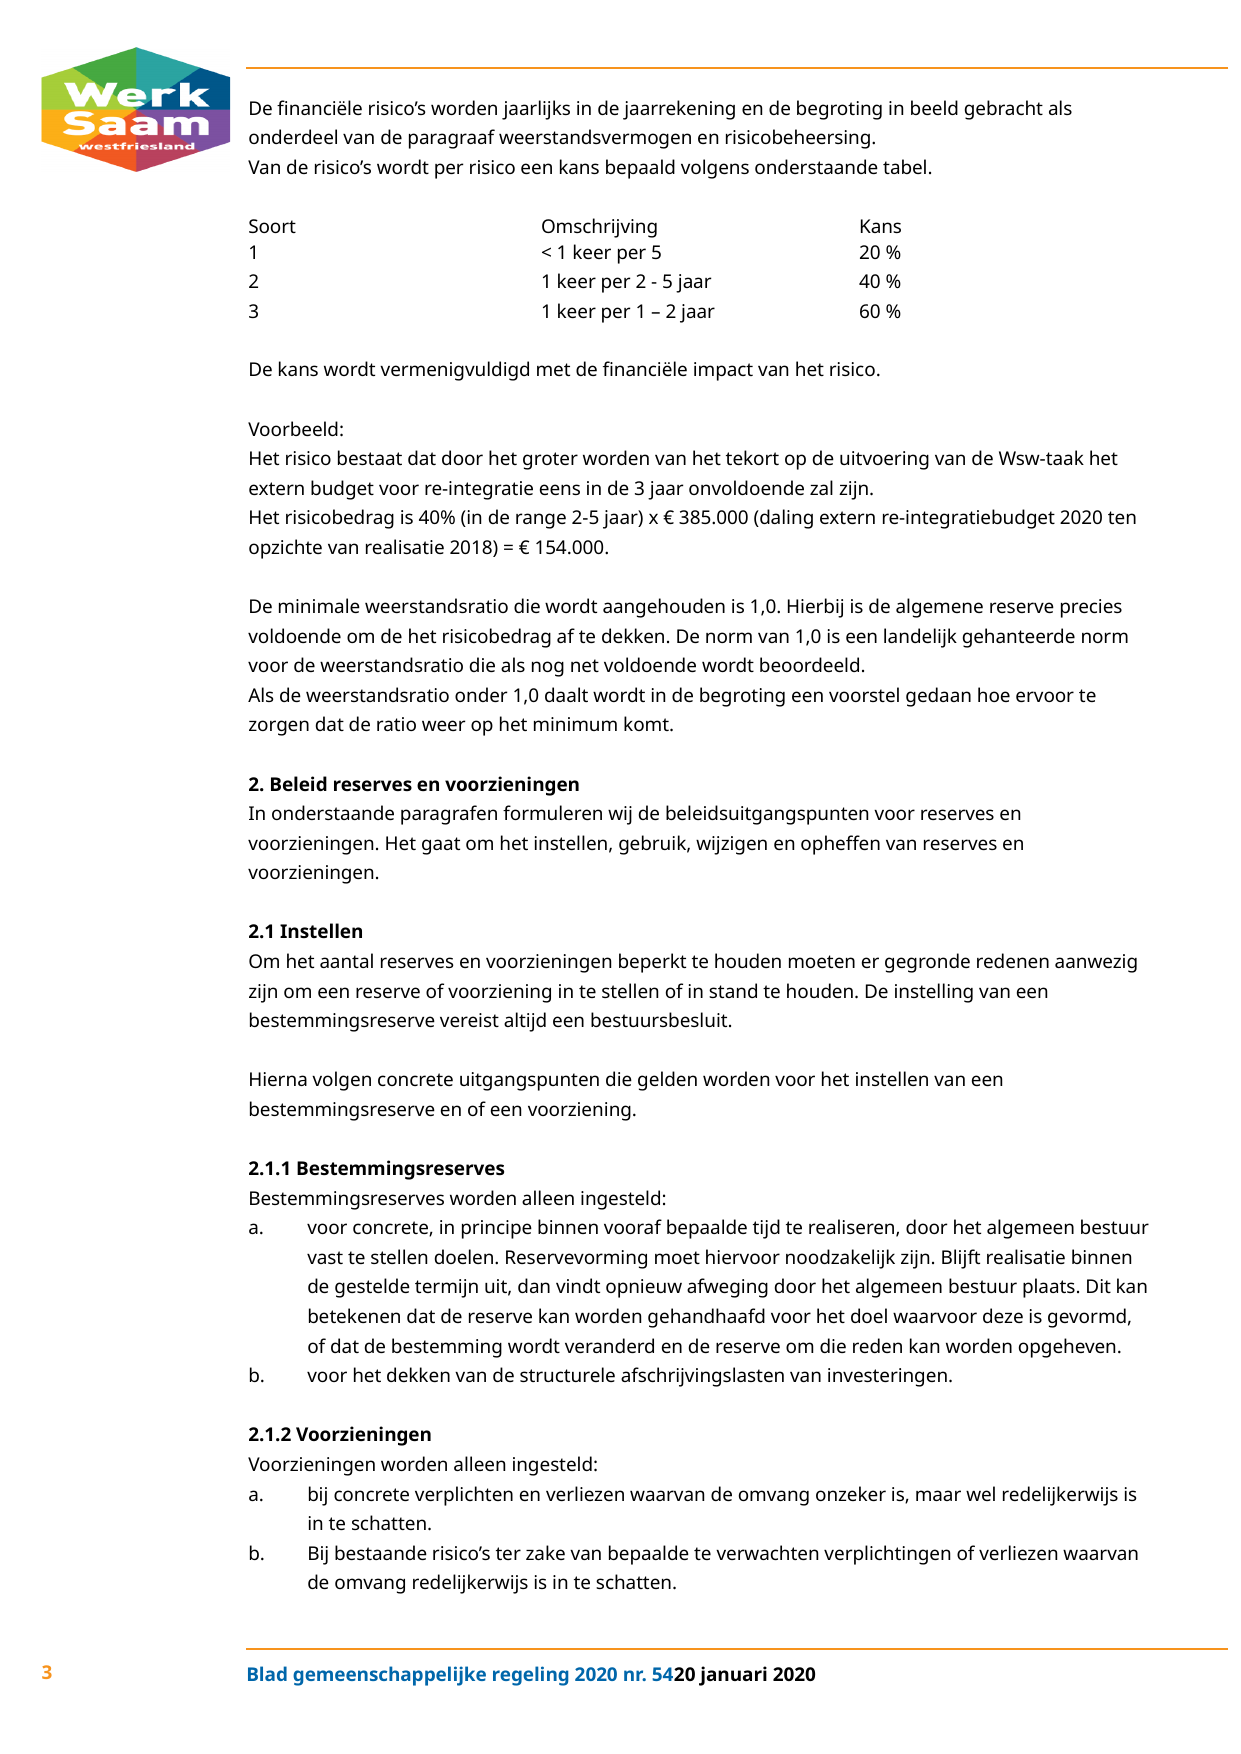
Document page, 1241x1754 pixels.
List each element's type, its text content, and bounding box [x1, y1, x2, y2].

list voor concrete, in principe binnen vooraf bepaalde tijd te realiseren, door het algemeen bestuur vast te stellen doelen. Reservevorming moet hiervoor noodzakelijk zijn. Blijft realisatie binnen de gestelde termijn uit, dan vindt opnieuw afweging door het algemeen bestuur plaats. Dit kan betekenen dat de reserve kan worden gehandhaafd voor het doel waarvoor deze is gevormd, of dat de bestemming wordt veranderd en de reserve om die reden kan worden opgeheven. [248, 1214, 1152, 1359]
text Voorbeeld: [248, 416, 1152, 442]
table_cell 1 2 3 [248, 239, 541, 324]
text De kans wordt vermenigvuldigd met de financiële impact van het risico. [248, 357, 1152, 382]
text Hierna volgen concrete uitgangspunten die gelden worden voor het instellen van een bestemmingsreserve en of een voorziening. [248, 1067, 1152, 1122]
text De financiële risico’s worden jaarlijks in de jaarrekening en de begroting in beeld gebracht als onderdeel van de paragraaf weerstandsvermogen en risicobeheersing. [248, 95, 1152, 150]
text 2.1 Instellen [248, 919, 1152, 944]
text 2. Beleid reserves en voorzieningen [248, 771, 1152, 797]
list voor het dekken van de structurele afschrijvingslasten van investeringen. [248, 1362, 1152, 1388]
text In onderstaande paragrafen formuleren wij de beleidsuitgangspunten voor reserves en voorzieningen. Het gaat om het instellen, gebruik, wijzigen en opheffen van reserves en voorzieningen. [248, 800, 1152, 885]
text De minimale weerstandsratio die wordt aangehouden is 1,0. Hierbij is de algemene reserve precies voldoende om de het risicobedrag af te dekken. De norm van 1,0 is een landelijk gehanteerde norm voor de weerstandsratio die als nog net voldoende wordt beoordeeld. [248, 593, 1152, 678]
table_header Kans [859, 213, 1152, 239]
text Als de weerstandsratio onder 1,0 daalt wordt in de begroting een voorstel gedaan hoe ervoor te zorgen dat de ratio weer op het minimum komt. [248, 682, 1152, 737]
text Om het aantal reserves en voorzieningen beperkt te houden moeten er gegronde redenen aanwezig zijn om een reserve of voorziening in te stellen of in stand te houden. De instelling van een bestemmingsreserve vereist altijd een bestuursbesluit. [248, 948, 1152, 1033]
table_header Omschrijving [541, 213, 859, 239]
text Bestemmingsreserves worden alleen ingesteld: [248, 1185, 1152, 1211]
text Van de risico’s wordt per risico een kans bepaald volgens onderstaande tabel. [248, 154, 1152, 180]
text 2.1.1 Bestemmingsreserves [248, 1155, 1152, 1181]
table_cell 20 % 40 % 60 % [859, 239, 1152, 324]
text Het risico bestaat dat door het groter worden van het tekort op de uitvoering van de Wsw-taak het extern budget voor re-integratie eens in de 3 jaar onvoldoende zal zijn. [248, 445, 1152, 501]
table_cell < 1 keer per 5 1 keer per 2 - 5 jaar 1 keer per 1 – 2 jaar [541, 239, 859, 324]
table_header Soort [248, 213, 541, 239]
text Voorzieningen worden alleen ingesteld: [248, 1451, 1152, 1477]
list bij concrete verplichten en verliezen waarvan de omvang onzeker is, maar wel redelijkerwijs is in te schatten. [248, 1481, 1152, 1536]
text Het risicobedrag is 40% (in de range 2-5 jaar) x € 385.000 (daling extern re-integratiebudget 2020 ten opzichte van realisatie 2018) = € 154.000. [248, 504, 1152, 560]
text 2.1.2 Voorzieningen [248, 1422, 1152, 1447]
picture [41, 47, 231, 172]
list Bij bestaande risico’s ter zake van bepaalde te verwachten verplichtingen of verliezen waarvan de omvang redelijkerwijs is in te schatten. [248, 1540, 1152, 1595]
